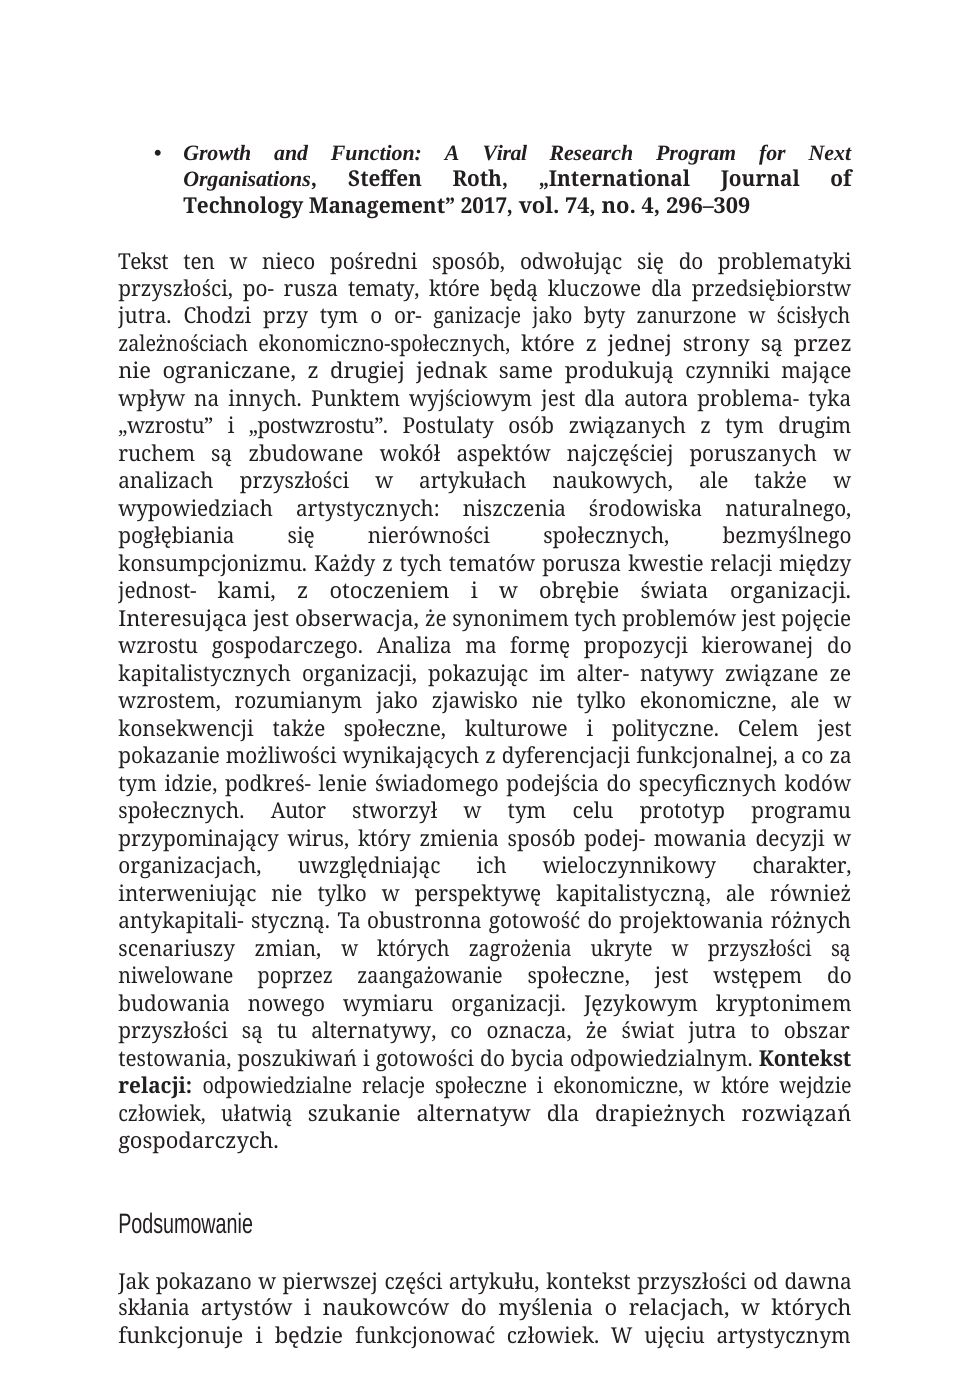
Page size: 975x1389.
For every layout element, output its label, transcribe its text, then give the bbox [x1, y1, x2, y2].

subtitle Podsumowanie [118, 1207, 975, 1239]
text Tekst ten w nieco pośredni sposób, odwołując się do problematyki przyszłości, po- rusza tematy, które będą kluczowe dla przedsiębiorstw jutra. Chodzi przy tym o or- ganizacje jako byty zanurzone w ścisłych zależnościach ekonomiczno-społecznych, które z jednej strony są przez nie ograniczane, z drugiej jednak same produkują czynniki mające wpływ na innych. Punktem wyjściowym jest dla autora problema- tyka „wzrostu” i „postwzrostu”. Postulaty osób związanych z tym drugim ruchem są zbudowane wokół aspektów najczęściej poruszanych w analizach przyszłości w artykułach naukowych, ale także w wypowiedziach artystycznych: niszczenia środowiska naturalnego, pogłębiania się nierówności społecznych, bezmyślnego konsumpcjonizmu. Każdy z tych tematów porusza kwestie relacji między jednost- kami, z otoczeniem i w obrębie świata organizacji. Interesująca jest obserwacja, że synonimem tych problemów jest pojęcie wzrostu gospodarczego. Analiza ma formę propozycji kierowanej do kapitalistycznych organizacji, pokazując im alter- natywy związane ze wzrostem, rozumianym jako zjawisko nie tylko ekonomiczne, ale w konsekwencji także społeczne, kulturowe i polityczne. Celem jest pokazanie możliwości wynikających z dyferencjacji funkcjonalnej, a co za tym idzie, podkreś- lenie świadomego podejścia do specyficznych kodów społecznych. Autor stworzył w tym celu prototyp programu przypominający wirus, który zmienia sposób podej- mowania decyzji w organizacjach, uwzględniając ich wieloczynnikowy charakter, interweniując nie tylko w perspektywę kapitalistyczną, ale również antykapitali- styczną. Ta obustronna gotowość do projektowania różnych scenariuszy zmian, w których zagrożenia ukryte w przyszłości są niwelowane poprzez zaangażowanie społeczne, jest wstępem do budowania nowego wymiaru organizacji. Językowym kryptonimem przyszłości są tu alternatywy, co oznacza, że świat jutra to obszar testowania, poszukiwań i gotowości do bycia odpowiedzialnym. Kontekst relacji: odpowiedzialne relacje społeczne i ekonomiczne, w które wejdzie człowiek, ułatwią szukanie alternatyw dla drapieżnych rozwiązań gospodarczych. [118, 248, 851, 1155]
list Growth and Function: A Viral Research Program for Next Organisations, Steffen Roth, „International Journal of Technology Management” 2017, vol. 74, no. 4, 296–309 [153, 142, 851, 220]
text Jak pokazano w pierwszej części artykułu, kontekst przyszłości od dawna skłania artystów i naukowców do myślenia o relacjach, w których funkcjonuje i będzie funkcjonować człowiek. W ujęciu artystycznym [118, 1267, 851, 1350]
